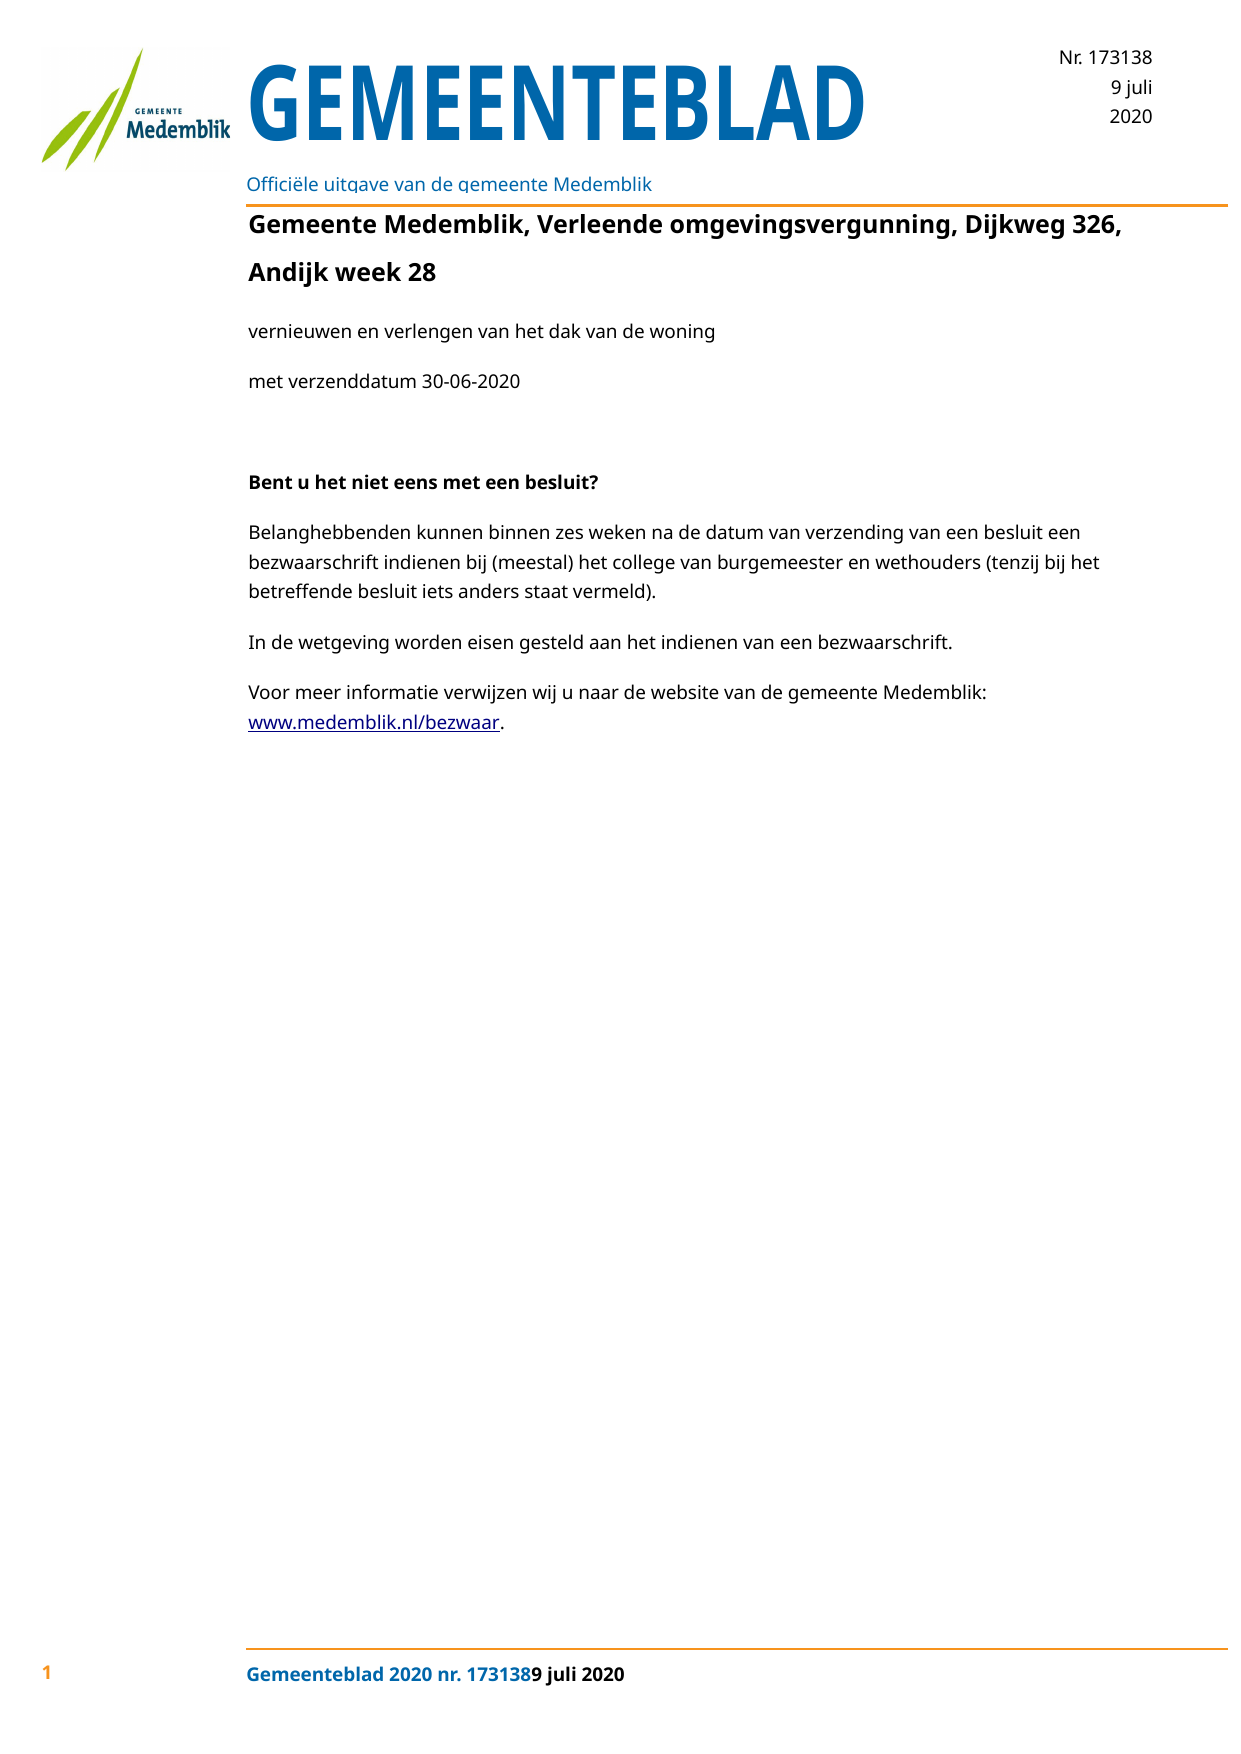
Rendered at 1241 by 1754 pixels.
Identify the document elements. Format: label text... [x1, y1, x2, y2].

text met verzenddatum 30-06-2020 [248, 368, 1152, 394]
text In de wetgeving worden eisen gesteld aan het indienen van een bezwaarschrift. [248, 629, 1152, 655]
text Voor meer informatie verwijzen wij u naar de website van de gemeente Medemblik: www.medemblik.nl/bezwaar. [248, 679, 1152, 735]
text Belanghebbenden kunnen binnen zes weken na de datum van verzending van een besluit een bezwaarschrift indienen bij (meestal) het college van burgemeester en wethouders (tenzij bij het betreffende besluit iets anders staat vermeld). [248, 519, 1152, 604]
text vernieuwen en verlengen van het dak van de woning [248, 318, 1152, 344]
picture [41, 47, 231, 172]
text Gemeente Medemblik, Verleende omgevingsvergunning, Dijkweg 326, Andijk week 28 [248, 207, 1152, 288]
text Bent u het niet eens met een besluit? [248, 469, 1152, 495]
